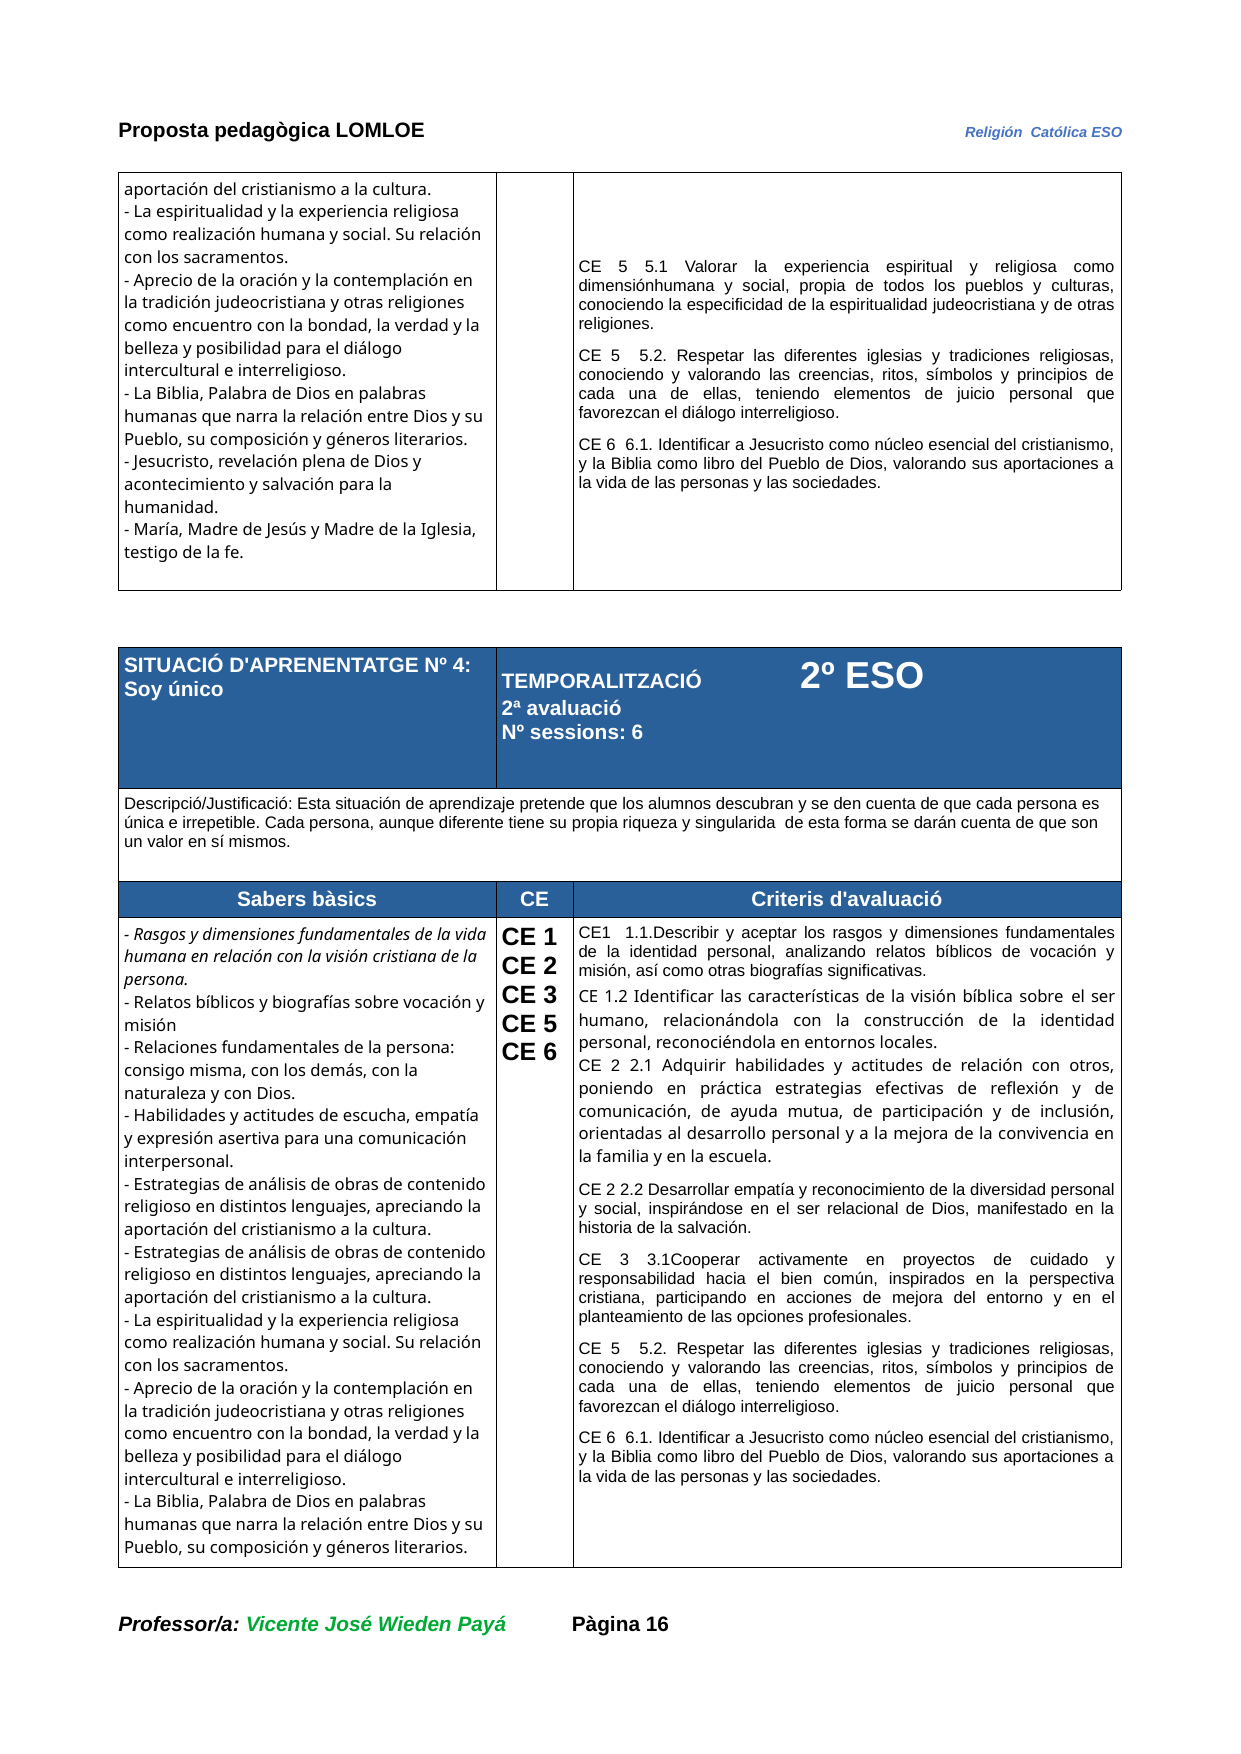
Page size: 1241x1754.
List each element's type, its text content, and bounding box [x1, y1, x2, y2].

table_cell - Rasgos y dimensiones fundamentales de la vida humana en relación con la visión cristiana de la persona. - Relatos bíblicos y biografías sobre vocación y misión - Relaciones fundamentales de la persona: consigo misma, con los demás, con la naturaleza y con Dios. - Habilidades y actitudes de escucha, empatía y expresión asertiva para una comunicación interpersonal. - Estrategias de análisis de obras de contenido religioso en distintos lenguajes, apreciando la aportación del cristianismo a la cultura. - Estrategias de análisis de obras de contenido religioso en distintos lenguajes, apreciando la aportación del cristianismo a la cultura. - La espiritualidad y la experiencia religiosa como realización humana y social. Su relación con los sacramentos. - Aprecio de la oración y la contemplación en la tradición judeocristiana y otras religiones como encuentro con la bondad, la verdad y la belleza y posibilidad para el diálogo intercultural e interreligioso. - La Biblia, Palabra de Dios en palabras humanas que narra la relación entre Dios y su Pueblo, su composición y géneros literarios. [119, 918, 496, 1567]
table_cell aportación del cristianismo a la cultura. - La espiritualidad y la experiencia religiosa como realización humana y social. Su relación con los sacramentos. - Aprecio de la oración y la contemplación en la tradición judeocristiana y otras religiones como encuentro con la bondad, la verdad y la belleza y posibilidad para el diálogo intercultural e interreligioso. - La Biblia, Palabra de Dios en palabras humanas que narra la relación entre Dios y su Pueblo, su composición y géneros literarios. - Jesucristo, revelación plena de Dios y acontecimiento y salvación para la humanidad. - María, Madre de Jesús y Madre de la Iglesia, testigo de la fe. [119, 173, 496, 589]
table_cell CE 5 5.1 Valorar la experiencia espiritual y religiosa como dimensiónhumana y social, propia de todos los pueblos y culturas, conociendo la especificidad de la espiritualidad judeocristiana y de otras religiones. CE 5 5.2. Respetar las diferentes iglesias y tradiciones religiosas, conociendo y valorando las creencias, ritos, símbolos y principios de cada una de ellas, teniendo elementos de juicio personal que favorezcan el diálogo interreligioso. CE 6 6.1. Identificar a Jesucristo como núcleo esencial del cristianismo, y la Biblia como libro del Pueblo de Dios, valorando sus aportaciones a la vida de las personas y las sociedades. [574, 173, 1121, 589]
table_cell [497, 173, 573, 589]
table_cell Sabers bàsics [119, 882, 496, 917]
table_cell CE [497, 882, 573, 917]
table_cell CE1 1.1.Describir y aceptar los rasgos y dimensiones fundamentales de la identidad personal, analizando relatos bíblicos de vocación y misión, así como otras biografías significativas. CE 1.2 Identificar las características de la visión bíblica sobre el ser humano, relacionándola con la construcción de la identidad personal, reconociéndola en entornos locales. CE 2 2.1 Adquirir habilidades y actitudes de relación con otros, poniendo en práctica estrategias efectivas de reflexión y de comunicación, de ayuda mutua, de participación y de inclusión, orientadas al desarrollo personal y a la mejora de la convivencia en la familia y en la escuela. CE 2 2.2 Desarrollar empatía y reconocimiento de la diversidad personal y social, inspirándose en el ser relacional de Dios, manifestado en la historia de la salvación. CE 3 3.1Cooperar activamente en proyectos de cuidado y responsabilidad hacia el bien común, inspirados en la perspectiva cristiana, participando en acciones de mejora del entorno y en el planteamiento de las opciones profesionales. CE 5 5.2. Respetar las diferentes iglesias y tradiciones religiosas, conociendo y valorando las creencias, ritos, símbolos y principios de cada una de ellas, teniendo elementos de juicio personal que favorezcan el diálogo interreligioso. CE 6 6.1. Identificar a Jesucristo como núcleo esencial del cristianismo, y la Biblia como libro del Pueblo de Dios, valorando sus aportaciones a la vida de las personas y las sociedades. [574, 918, 1121, 1567]
table_header SITUACIÓ D'APRENENTATGE Nº 4: Soy único [119, 648, 496, 788]
table_cell CE 1 CE 2 CE 3 CE 5 CE 6 [497, 918, 573, 1567]
table_cell Descripció/Justificació: Esta situación de aprendizaje pretende que los alumnos descubran y se den cuenta de que cada persona es única e irrepetible. Cada persona, aunque diferente tiene su propia riqueza y singularida de esta forma se darán cuenta de que son un valor en sí mismos. [119, 789, 1121, 881]
table_header TEMPORALITZACIÓ 2º ESO 2ª avaluació Nº sessions: 6 [497, 648, 1121, 788]
table_cell Criteris d'avaluació [574, 882, 1121, 917]
